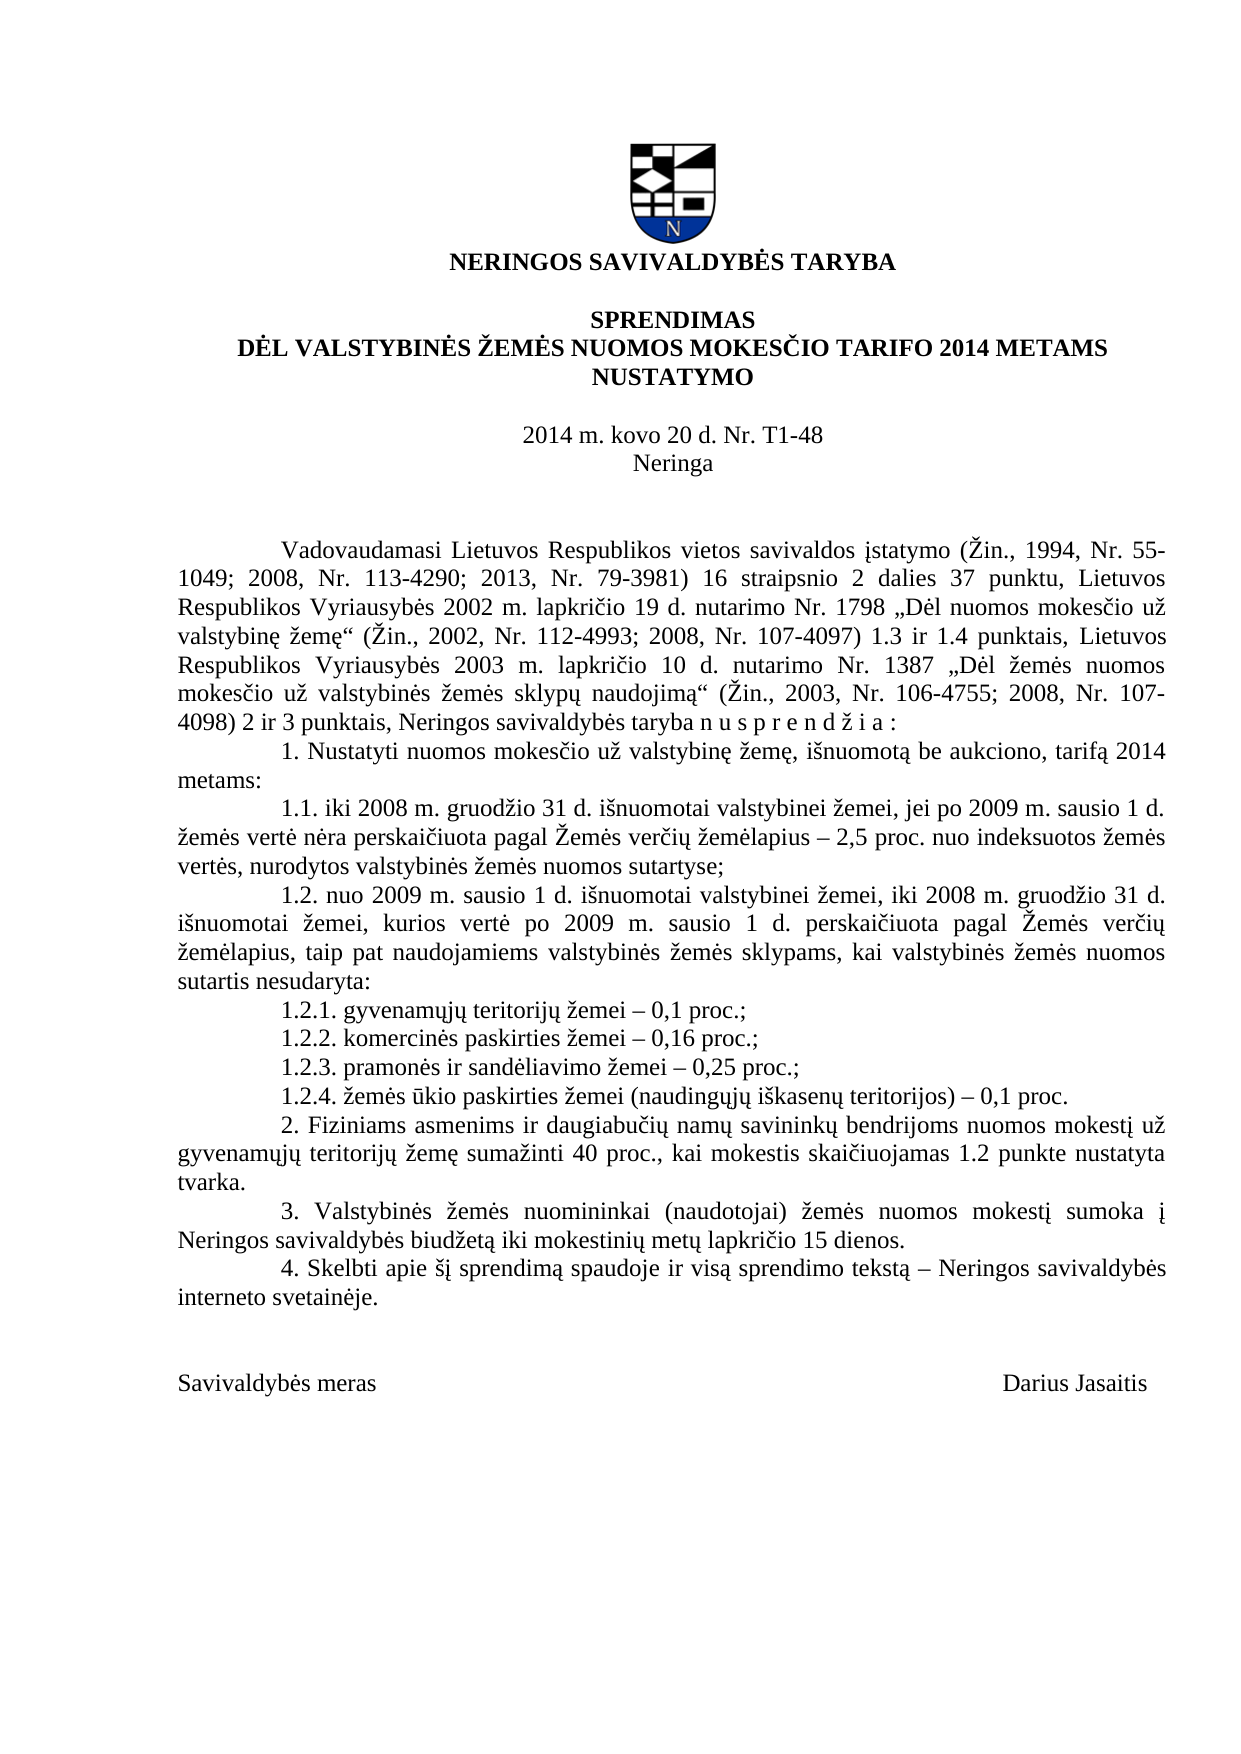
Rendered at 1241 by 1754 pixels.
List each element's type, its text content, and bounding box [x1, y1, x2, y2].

text 1.2.1. gyvenamųjų teritorijų žemei – 0,1 proc.; [177, 995, 1167, 1023]
text Vadovaudamasi Lietuvos Respublikos vietos savivaldos įstatymo (Žin., 1994, Nr. 55-1049; 2008, Nr. 113-4290; 2013, Nr. 79-3981) 16 straipsnio 2 dalies 37 punktu, Lietuvos Respublikos Vyriausybės 2002 m. lapkričio 19 d. nutarimo Nr. 1798 „Dėl nuomos mokesčio už valstybinę žemę“ (Žin., 2002, Nr. 112-4993; 2008, Nr. 107-4097) 1.3 ir 1.4 punktais, Lietuvos Respublikos Vyriausybės 2003 m. lapkričio 10 d. nutarimo Nr. 1387 „Dėl žemės nuomos mokesčio už valstybinės žemės sklypų naudojimą“ (Žin., 2003, Nr. 106-4755; 2008, Nr. 107-4098) 2 ir 3 punktais, Neringos savivaldybės taryba nusprendžia: [177, 535, 1167, 736]
text 2014 m. kovo 20 d. Nr. T1-48 [177, 420, 1168, 448]
text 1.1. iki 2008 m. gruodžio 31 d. išnuomotai valstybinei žemei, jei po 2009 m. sausio 1 d. žemės vertė nėra perskaičiuota pagal Žemės verčių žemėlapius – 2,5 proc. nuo indeksuotos žemės vertės, nurodytos valstybinės žemės nuomos sutartyse; [177, 793, 1167, 880]
text 3. Valstybinės žemės nuomininkai (naudotojai) žemės nuomos mokestį sumoka į Neringos savivaldybės biudžetą iki mokestinių metų lapkričio 15 dienos. [177, 1196, 1167, 1253]
text 2. Fiziniams asmenims ir daugiabučių namų savininkų bendrijoms nuomos mokestį už gyvenamųjų teritorijų žemę sumažinti 40 proc., kai mokestis skaičiuojamas 1.2 punkte nustatyta tvarka. [177, 1110, 1167, 1196]
text 1.2.3. pramonės ir sandėliavimo žemei – 0,25 proc.; [177, 1052, 1167, 1081]
text Neringa [177, 448, 1168, 477]
text DĖL VALSTYBINĖS ŽEMĖS NUOMOS MOKESČIO TARIFO 2014 METAMS NUSTATYMO [177, 333, 1168, 391]
text NERINGOS SAVIVALDYBĖS TARYBA [177, 247, 1168, 276]
text Savivaldybės meras Darius Jasaitis [177, 1368, 1167, 1397]
text 1. Nustatyti nuomos mokesčio už valstybinę žemę, išnuomotą be aukciono, tarifą 2014 metams: [177, 736, 1167, 793]
text SPRENDIMAS [177, 305, 1168, 333]
text 1.2.4. žemės ūkio paskirties žemei (naudingųjų iškasenų teritorijos) – 0,1 proc. [177, 1081, 1167, 1110]
text 1.2.2. komercinės paskirties žemei – 0,16 proc.; [177, 1023, 1167, 1052]
text 4. Skelbti apie šį sprendimą spaudoje ir visą sprendimo tekstą – Neringos savivaldybės interneto svetainėje. [177, 1253, 1167, 1311]
text 1.2. nuo 2009 m. sausio 1 d. išnuomotai valstybinei žemei, iki 2008 m. gruodžio 31 d. išnuomotai žemei, kurios vertė po 2009 m. sausio 1 d. perskaičiuota pagal Žemės verčių žemėlapius, taip pat naudojamiems valstybinės žemės sklypams, kai valstybinės žemės nuomos sutartis nesudaryta: [177, 880, 1167, 995]
